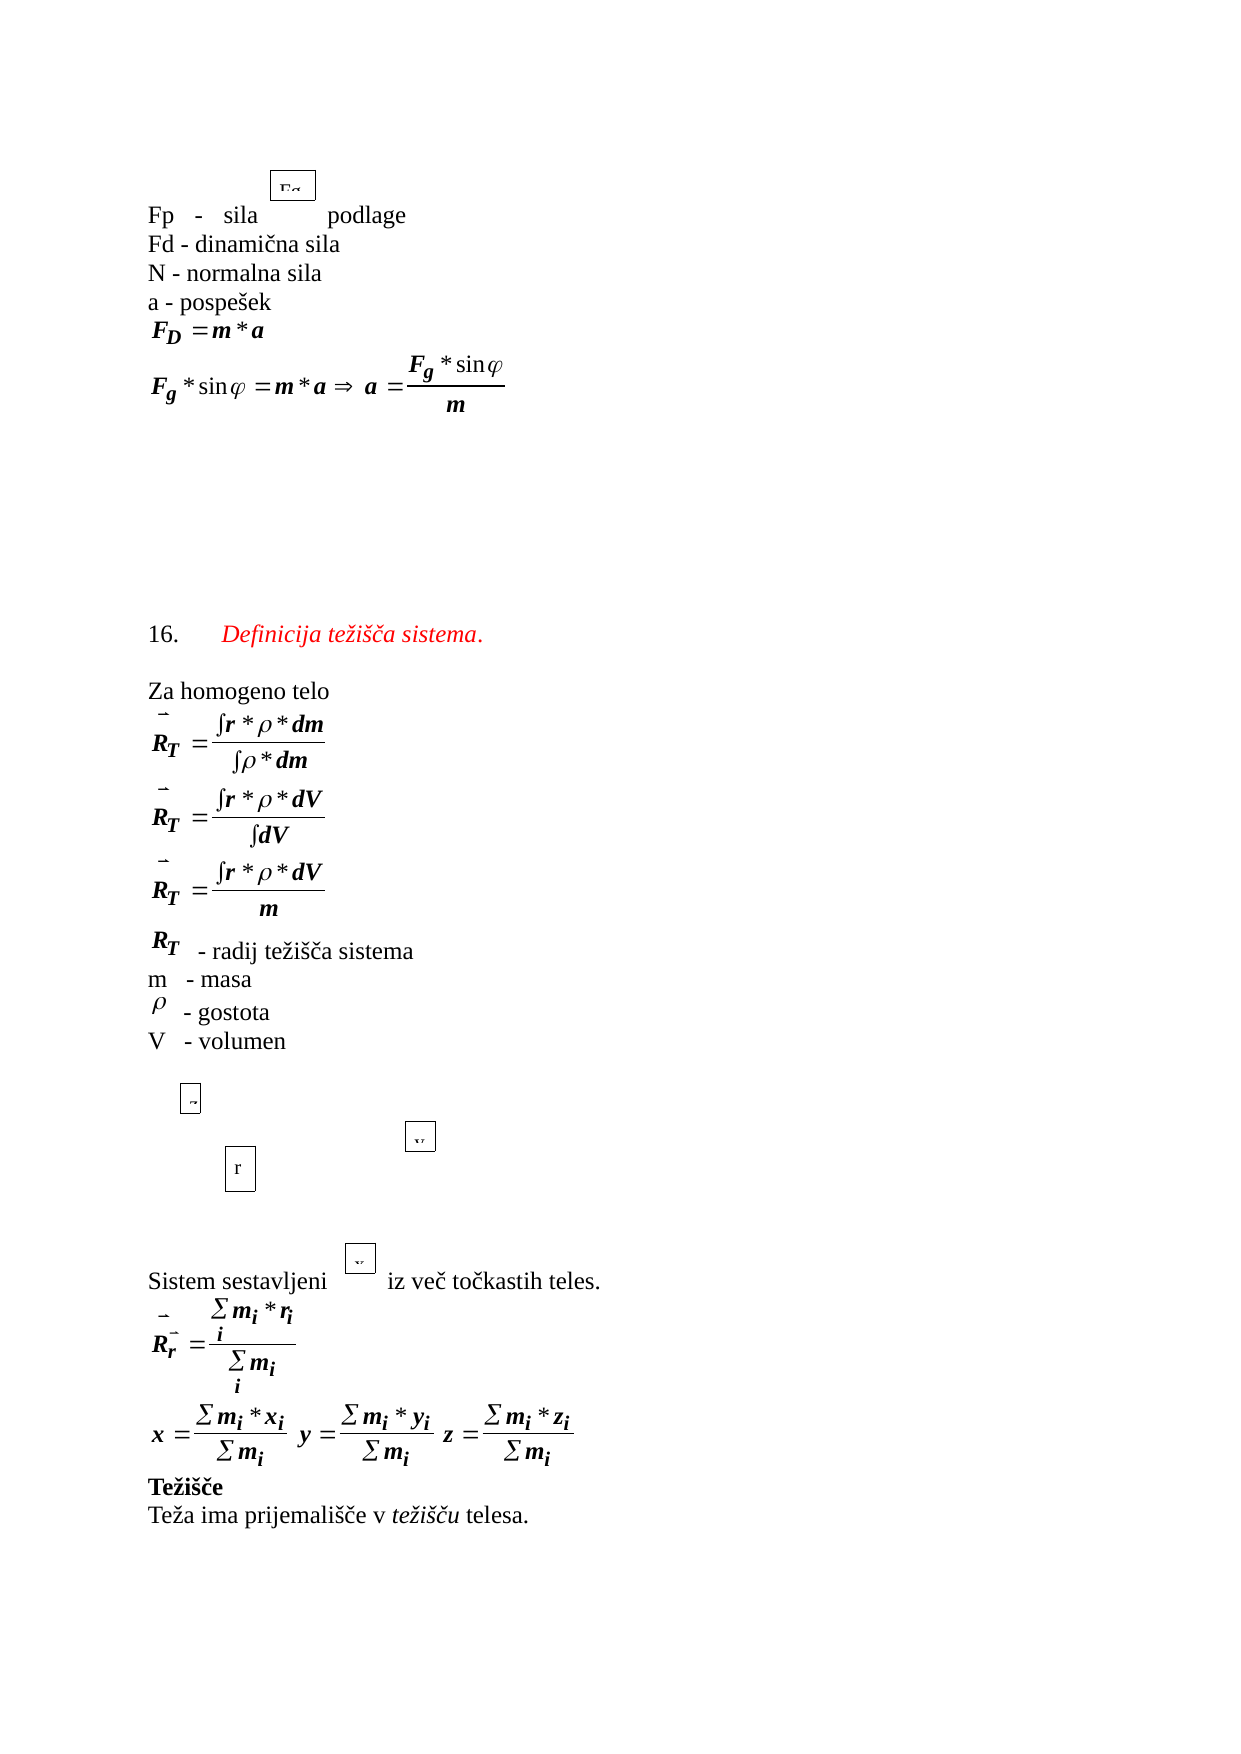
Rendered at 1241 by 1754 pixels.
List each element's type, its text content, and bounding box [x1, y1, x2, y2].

text Fp - sila podlage [148, 200, 1093, 229]
text Za homogeno telo [148, 676, 1093, 705]
text Sistem sestavljeni iz več točkastih teles. [148, 1266, 1093, 1294]
text y [414, 1130, 426, 1142]
text x [354, 1252, 366, 1264]
text N - normalna sila [148, 258, 1093, 287]
text Teža ima prijemališče v težišču telesa. [148, 1500, 1093, 1529]
text - radij težišča sistema [148, 922, 1093, 964]
text Težišče [148, 1472, 1093, 1500]
list Definicija težišča sistema. [148, 619, 1093, 647]
text r [234, 1154, 246, 1179]
text m - masa [148, 964, 1093, 993]
text V - volumen [148, 1026, 1093, 1054]
text Fg [279, 179, 306, 191]
text - gostota [148, 993, 1093, 1026]
text a - pospešek [148, 287, 1093, 315]
text Fd - dinamična sila [148, 229, 1093, 258]
